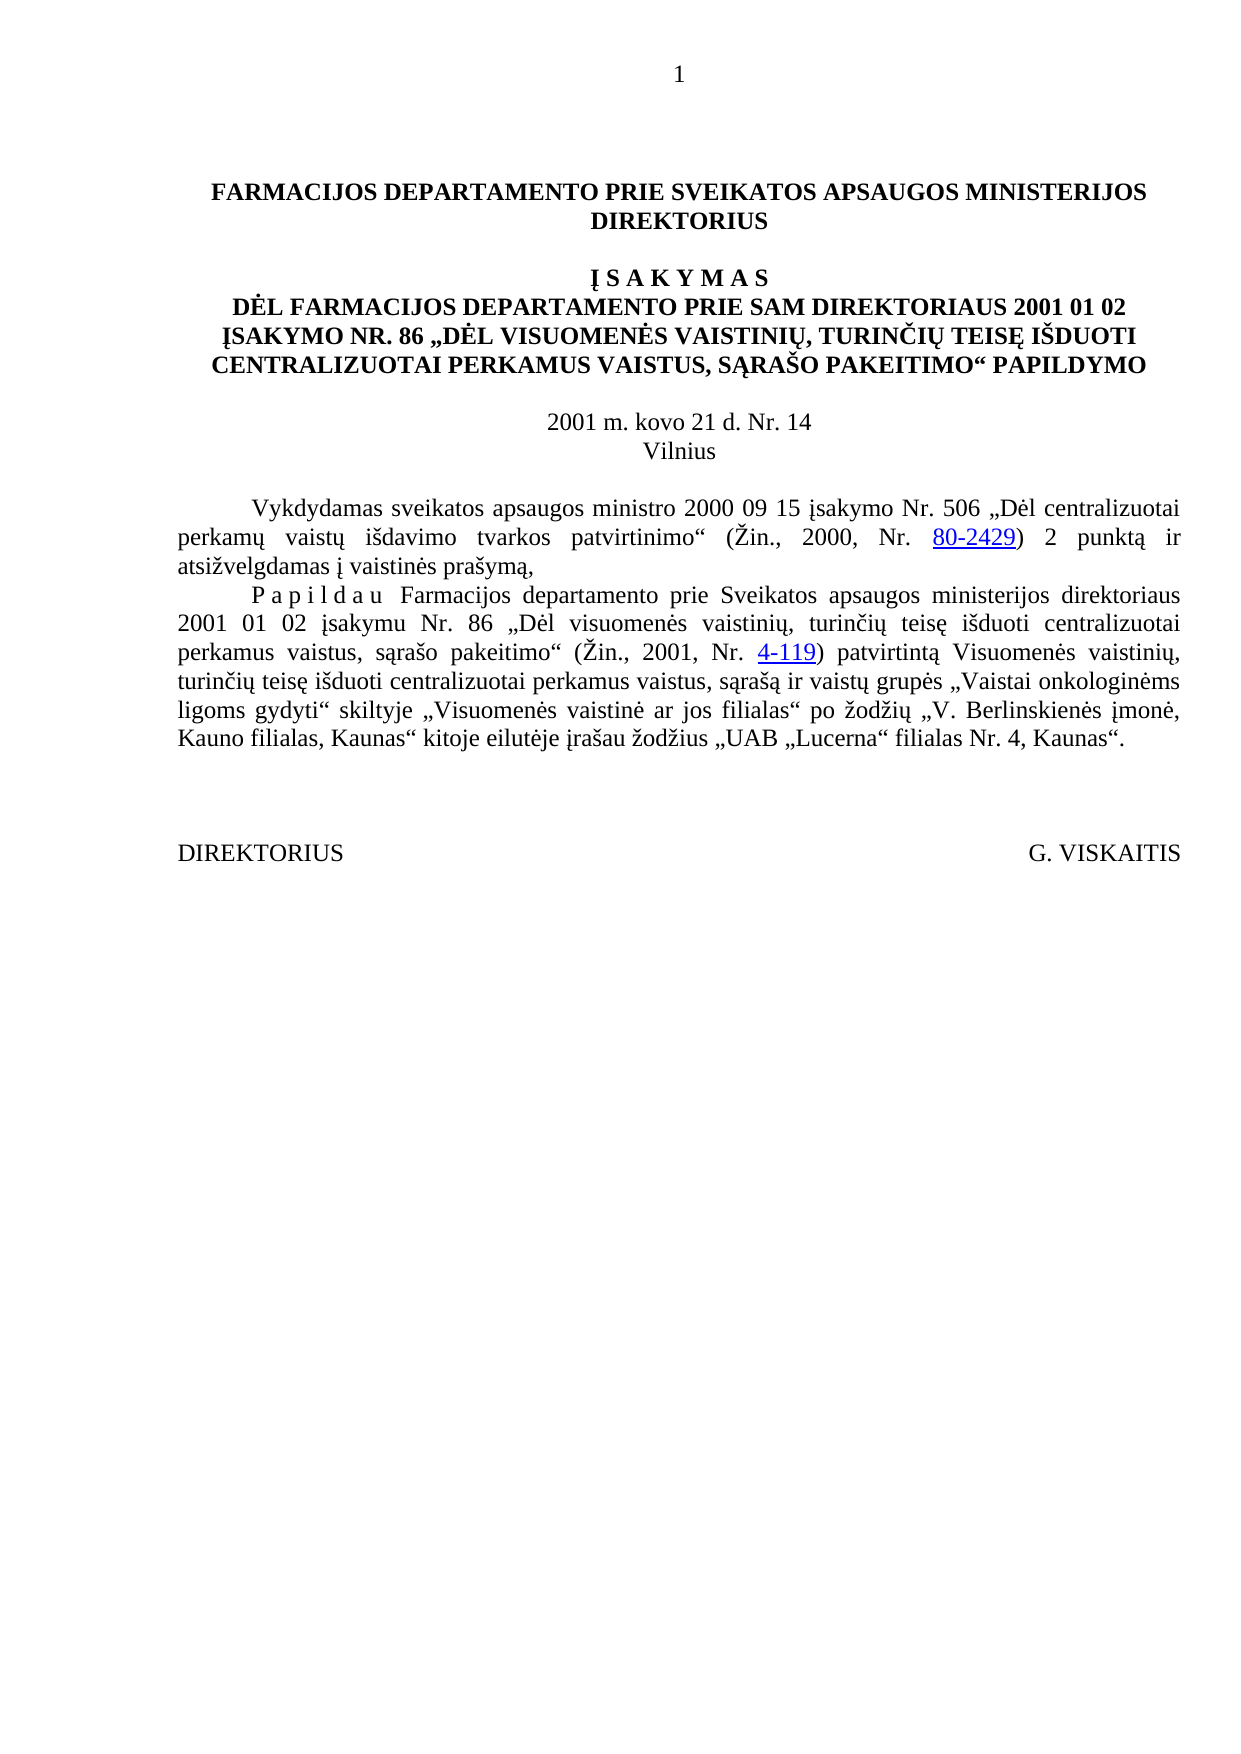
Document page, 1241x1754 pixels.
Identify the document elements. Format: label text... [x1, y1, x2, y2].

text Į S A K Y M A S [177, 263, 1181, 292]
text FARMACIJOS DEPARTAMENTO PRIE SVEIKATOS APSAUGOS MINISTERIJOS DIREKTORIUS [177, 177, 1181, 235]
text Papildau Farmacijos departamento prie Sveikatos apsaugos ministerijos direktoriaus 2001 01 02 įsakymu Nr. 86 „Dėl visuomenės vaistinių, turinčių teisę išduoti centralizuotai perkamus vaistus, sąrašo pakeitimo“ (Žin., 2001, Nr. 4-119) patvirtintą Visuomenės vaistinių, turinčių teisę išduoti centralizuotai perkamus vaistus, sąrašą ir vaistų grupės „Vaistai onkologinėms ligoms gydyti“ skiltyje „Visuomenės vaistinė ar jos filialas“ po žodžių „V. Berlinskienės įmonė, Kauno filialas, Kaunas“ kitoje eilutėje įrašau žodžius „UAB „Lucerna“ filialas Nr. 4, Kaunas“. [177, 580, 1181, 752]
text 2001 m. kovo 21 d. Nr. 14 [177, 407, 1181, 436]
text Vilnius [177, 436, 1181, 465]
text DIREKTORIUS G. VISKAITIS [177, 838, 1181, 867]
text DĖL FARMACIJOS DEPARTAMENTO PRIE SAM DIREKTORIAUS 2001 01 02 ĮSAKYMO NR. 86 „DĖL VISUOMENĖS VAISTINIŲ, TURINČIŲ TEISĘ IŠDUOTI CENTRALIZUOTAI PERKAMUS VAISTUS, SĄRAŠO PAKEITIMO“ PAPILDYMO [177, 292, 1181, 378]
text Vykdydamas sveikatos apsaugos ministro 2000 09 15 įsakymo Nr. 506 „Dėl centralizuotai perkamų vaistų išdavimo tvarkos patvirtinimo“ (Žin., 2000, Nr. 80-2429) 2 punktą ir atsižvelgdamas į vaistinės prašymą, [177, 493, 1181, 580]
